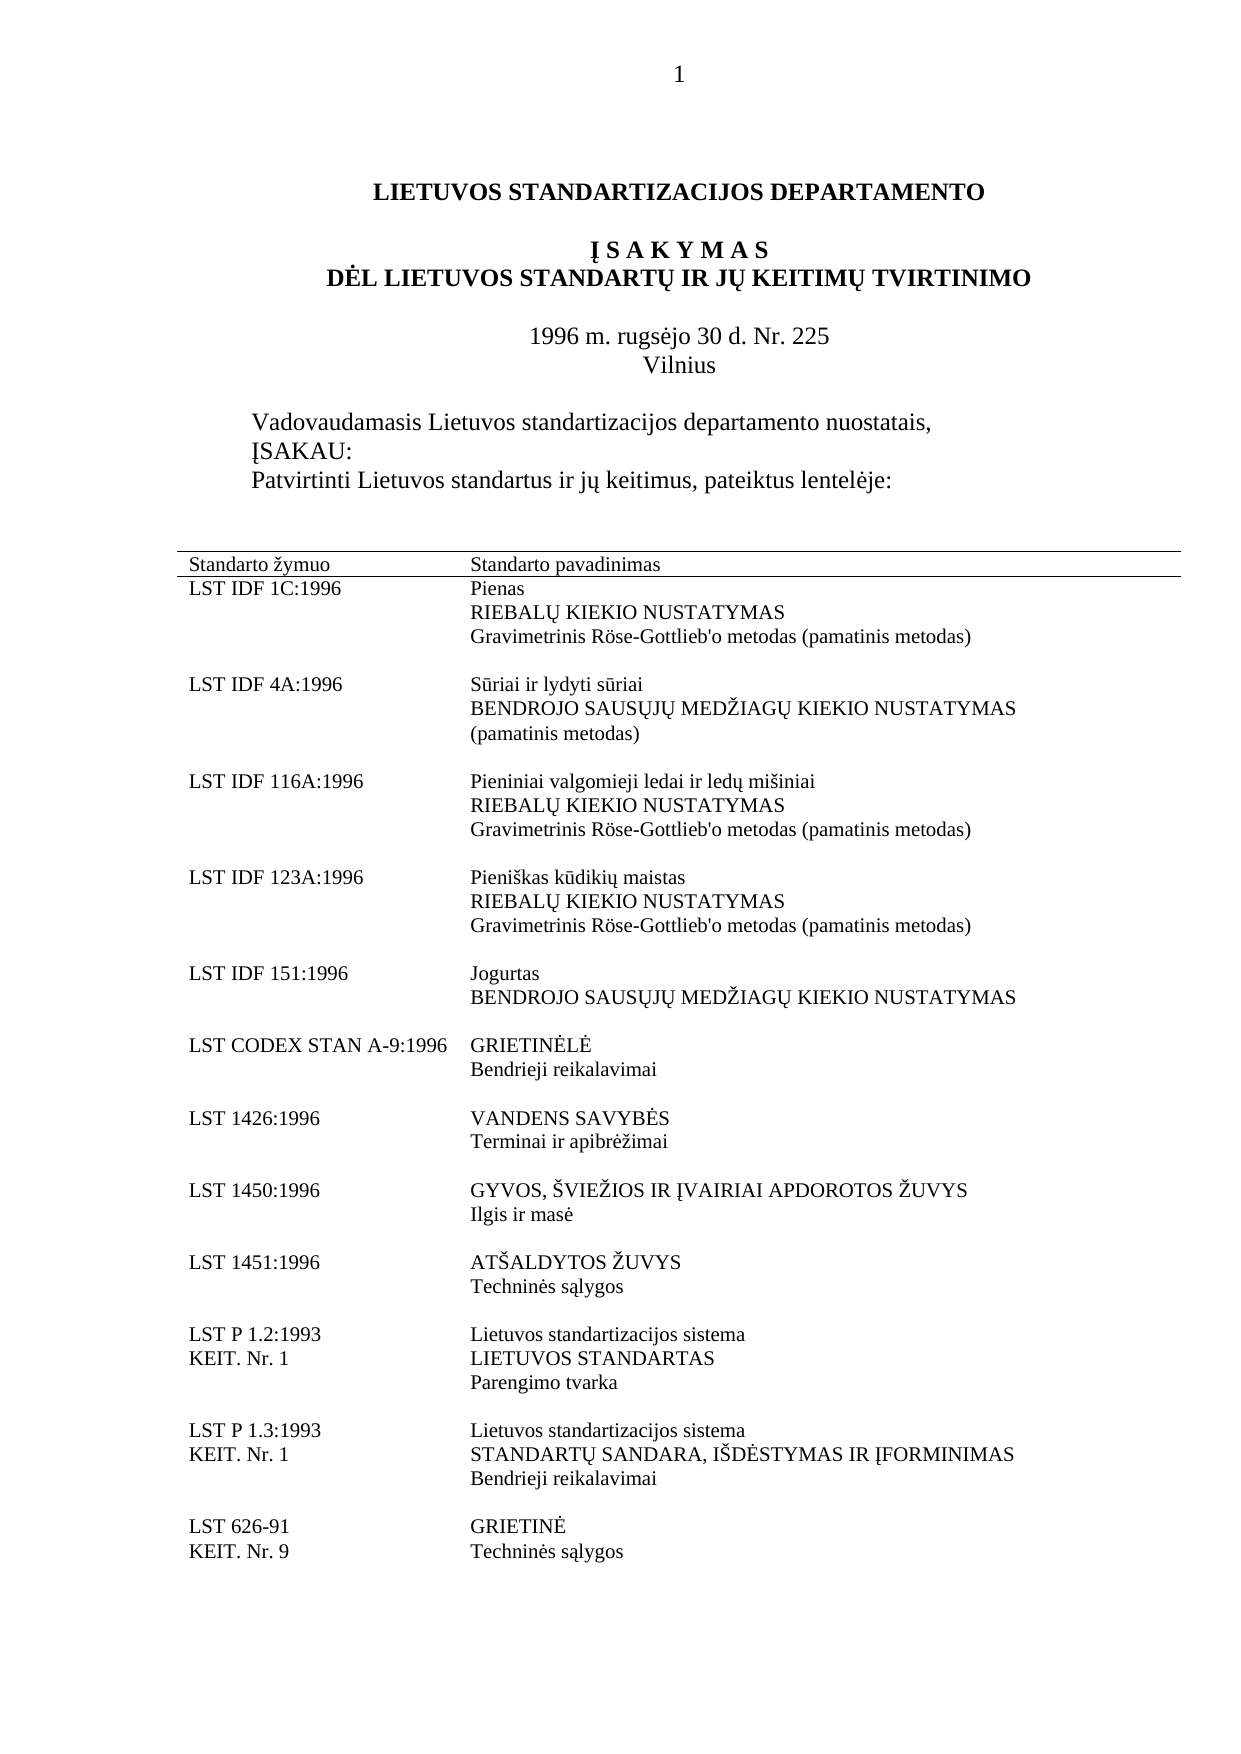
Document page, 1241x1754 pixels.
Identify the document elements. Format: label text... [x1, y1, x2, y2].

table_cell GRIETINĖLĖ Bendrieji reikalavimai [459, 1033, 1181, 1105]
table_cell LST IDF 116A:1996 [177, 769, 459, 865]
table_cell ATŠALDYTOS ŽUVYS Techninės sąlygos [459, 1250, 1181, 1322]
text DĖL LIETUVOS STANDARTŲ IR JŲ KEITIMŲ TVIRTINIMO [177, 263, 1181, 292]
text 1996 m. rugsėjo 30 d. Nr. 225 [177, 321, 1181, 350]
table_cell Lietuvos standartizacijos sistema STANDARTŲ SANDARA, IŠDĖSTYMAS IR ĮFORMINIMAS Bendrieji reikalavimai [459, 1418, 1181, 1514]
text ĮSAKAU: [177, 436, 1181, 465]
table_cell LST CODEX STAN A-9:1996 [177, 1033, 459, 1105]
table_cell Pieniškas kūdikių maistas RIEBALŲ KIEKIO NUSTATYMAS Gravimetrinis Röse-Gottlieb'o metodas (pamatinis metodas) [459, 865, 1181, 961]
text Vadovaudamasis Lietuvos standartizacijos departamento nuostatais, [177, 407, 1181, 436]
text Patvirtinti Lietuvos standartus ir jų keitimus, pateiktus lentelėje: [177, 465, 1181, 493]
table_cell LST 1426:1996 [177, 1105, 459, 1178]
table_cell LST IDF 123A:1996 [177, 865, 459, 961]
table_cell LST P 1.2:1993 KEIT. Nr. 1 [177, 1322, 459, 1418]
table_cell Jogurtas BENDROJO SAUSŲJŲ MEDŽIAGŲ KIEKIO NUSTATYMAS [459, 961, 1181, 1033]
table_cell LST IDF 4A:1996 [177, 672, 459, 768]
text LIETUVOS STANDARTIZACIJOS DEPARTAMENTO [177, 177, 1181, 206]
table_cell LST 1450:1996 [177, 1178, 459, 1250]
text Į S A K Y M A S [177, 235, 1181, 263]
table_cell Lietuvos standartizacijos sistema LIETUVOS STANDARTAS Parengimo tvarka [459, 1322, 1181, 1418]
table_cell Sūriai ir lydyti sūriai BENDROJO SAUSŲJŲ MEDŽIAGŲ KIEKIO NUSTATYMAS (pamatinis metodas) [459, 672, 1181, 768]
text Vilnius [177, 350, 1181, 378]
table_cell LST 1451:1996 [177, 1250, 459, 1322]
table_cell LST P 1.3:1993 KEIT. Nr. 1 [177, 1418, 459, 1514]
table_cell LST IDF 1C:1996 [177, 577, 459, 672]
table_cell VANDENS SAVYBĖS Terminai ir apibrėžimai [459, 1105, 1181, 1178]
table_cell Pieniniai valgomieji ledai ir ledų mišiniai RIEBALŲ KIEKIO NUSTATYMAS Gravimetrinis Röse-Gottlieb'o metodas (pamatinis metodas) [459, 769, 1181, 865]
table_cell GRIETINĖ Techninės sąlygos [459, 1515, 1181, 1573]
table_header Standarto pavadinimas [459, 552, 1181, 576]
table_cell LST 626-91 KEIT. Nr. 9 [177, 1515, 459, 1573]
table_cell Pienas RIEBALŲ KIEKIO NUSTATYMAS Gravimetrinis Röse-Gottlieb'o metodas (pamatinis metodas) [459, 577, 1181, 672]
table_header Standarto žymuo [177, 552, 459, 576]
table_cell LST IDF 151:1996 [177, 961, 459, 1033]
table_cell GYVOS, ŠVIEŽIOS IR ĮVAIRIAI APDOROTOS ŽUVYS Ilgis ir masė [459, 1178, 1181, 1250]
